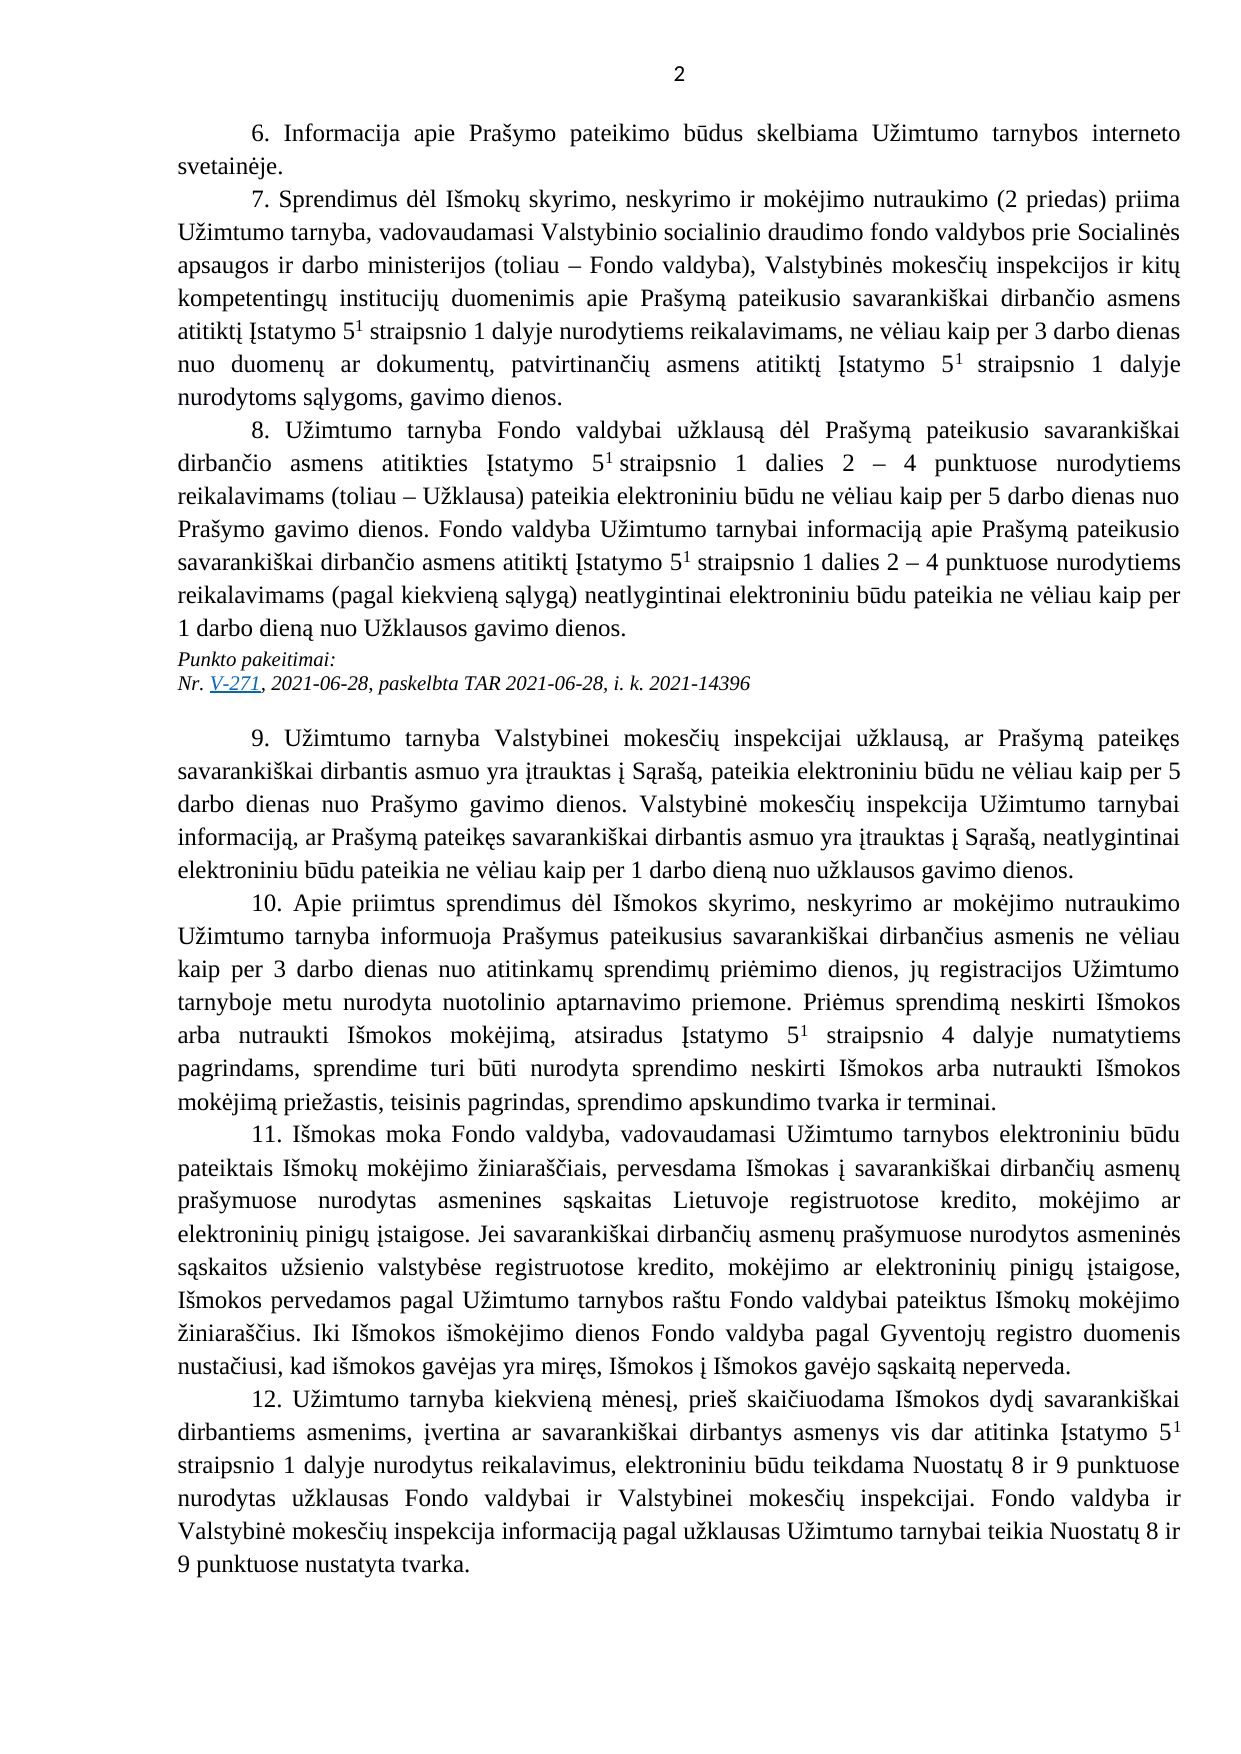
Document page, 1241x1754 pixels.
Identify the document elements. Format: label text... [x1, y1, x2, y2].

text 12. Užimtumo tarnyba kiekvieną mėnesį, prieš skaičiuodama Išmokos dydį savarankiškai dirbantiems asmenims, įvertina ar savarankiškai dirbantys asmenys vis dar atitinka Įstatymo 51 straipsnio 1 dalyje nurodytus reikalavimus, elektroniniu būdu teikdama Nuostatų 8 ir 9 punktuose nurodytas užklausas Fondo valdybai ir Valstybinei mokesčių inspekcijai. Fondo valdyba ir Valstybinė mokesčių inspekcija informaciją pagal užklausas Užimtumo tarnybai teikia Nuostatų 8 ir 9 punktuose nustatyta tvarka. [177, 1384, 1181, 1578]
text Nr. V-271, 2021-06-28, paskelbta TAR 2021-06-28, i. k. 2021-14396 [177, 671, 1181, 694]
text Punkto pakeitimai: [177, 646, 1181, 671]
text 8. Užimtumo tarnyba Fondo valdybai užklausą dėl Prašymą pateikusio savarankiškai dirbančio asmens atitikties Įstatymo 51 straipsnio 1 dalies 2 – 4 punktuose nurodytiems reikalavimams (toliau – Užklausa) pateikia elektroniniu būdu ne vėliau kaip per 5 darbo dienas nuo Prašymo gavimo dienos. Fondo valdyba Užimtumo tarnybai informaciją apie Prašymą pateikusio savarankiškai dirbančio asmens atitiktį Įstatymo 51 straipsnio 1 dalies 2 – 4 punktuose nurodytiems reikalavimams (pagal kiekvieną sąlygą) neatlygintinai elektroniniu būdu pateikia ne vėliau kaip per 1 darbo dieną nuo Užklausos gavimo dienos. [177, 415, 1181, 642]
text 11. Išmokas moka Fondo valdyba, vadovaudamasi Užimtumo tarnybos elektroniniu būdu pateiktais Išmokų mokėjimo žiniaraščiais, pervesdama Išmokas į savarankiškai dirbančių asmenų prašymuose nurodytas asmenines sąskaitas Lietuvoje registruotose kredito, mokėjimo ar elektroninių pinigų įstaigose. Jei savarankiškai dirbančių asmenų prašymuose nurodytos asmeninės sąskaitos užsienio valstybėse registruotose kredito, mokėjimo ar elektroninių pinigų įstaigose, Išmokos pervedamos pagal Užimtumo tarnybos raštu Fondo valdybai pateiktus Išmokų mokėjimo žiniaraščius. Iki Išmokos išmokėjimo dienos Fondo valdyba pagal Gyventojų registro duomenis nustačiusi, kad išmokos gavėjas yra miręs, Išmokos į Išmokos gavėjo sąskaitą neperveda. [177, 1119, 1181, 1379]
text 9. Užimtumo tarnyba Valstybinei mokesčių inspekcijai užklausą, ar Prašymą pateikęs savarankiškai dirbantis asmuo yra įtrauktas į Sąrašą, pateikia elektroniniu būdu ne vėliau kaip per 5 darbo dienas nuo Prašymo gavimo dienos. Valstybinė mokesčių inspekcija Užimtumo tarnybai informaciją, ar Prašymą pateikęs savarankiškai dirbantis asmuo yra įtrauktas į Sąrašą, neatlygintinai elektroniniu būdu pateikia ne vėliau kaip per 1 darbo dieną nuo užklausos gavimo dienos. [177, 723, 1181, 884]
text 7. Sprendimus dėl Išmokų skyrimo, neskyrimo ir mokėjimo nutraukimo (2 priedas) priima Užimtumo tarnyba, vadovaudamasi Valstybinio socialinio draudimo fondo valdybos prie Socialinės apsaugos ir darbo ministerijos (toliau – Fondo valdyba), Valstybinės mokesčių inspekcijos ir kitų kompetentingų institucijų duomenimis apie Prašymą pateikusio savarankiškai dirbančio asmens atitiktį Įstatymo 51 straipsnio 1 dalyje nurodytiems reikalavimams, ne vėliau kaip per 3 darbo dienas nuo duomenų ar dokumentų, patvirtinančių asmens atitiktį Įstatymo 51 straipsnio 1 dalyje nurodytoms sąlygoms, gavimo dienos. [177, 184, 1181, 411]
text 10. Apie priimtus sprendimus dėl Išmokos skyrimo, neskyrimo ar mokėjimo nutraukimo Užimtumo tarnyba informuoja Prašymus pateikusius savarankiškai dirbančius asmenis ne vėliau kaip per 3 darbo dienas nuo atitinkamų sprendimų priėmimo dienos, jų registracijos Užimtumo tarnyboje metu nurodyta nuotolinio aptarnavimo priemone. Priėmus sprendimą neskirti Išmokos arba nutraukti Išmokos mokėjimą, atsiradus Įstatymo 51 straipsnio 4 dalyje numatytiems pagrindams, sprendime turi būti nurodyta sprendimo neskirti Išmokos arba nutraukti Išmokos mokėjimą priežastis, teisinis pagrindas, sprendimo apskundimo tvarka ir terminai. [177, 888, 1181, 1115]
text 6. Informacija apie Prašymo pateikimo būdus skelbiama Užimtumo tarnybos interneto svetainėje. [177, 118, 1181, 180]
